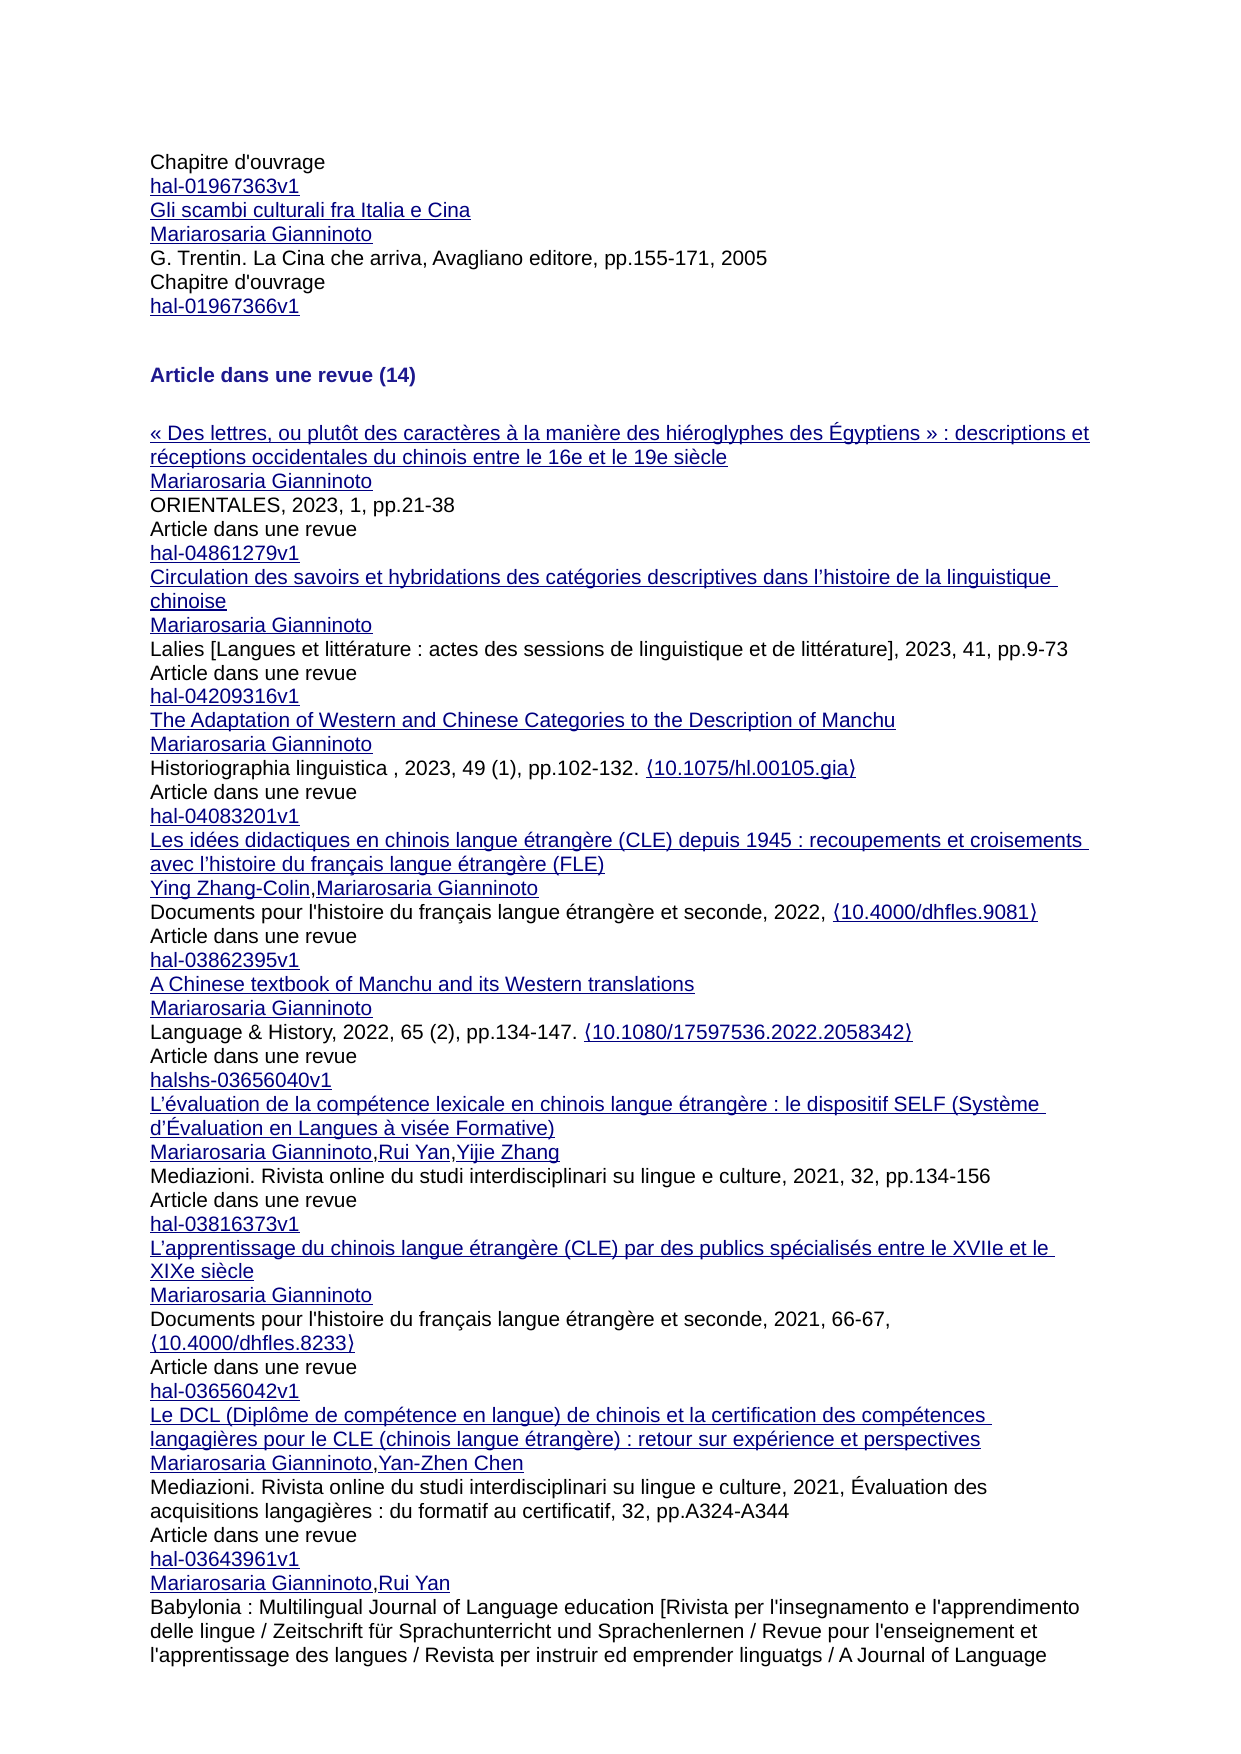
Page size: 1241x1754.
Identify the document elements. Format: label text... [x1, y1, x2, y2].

table_cell Chapitre d'ouvrage hal-01967363v1 [150, 150, 1090, 198]
subtitle Article dans une revue (14) [150, 362, 1090, 386]
table_cell A Chinese textbook of Manchu and its Western translations Mariarosaria Gianninoto Language & History, 2022, 65 (2), pp.134-147. ⟨10.1080/17597536.2022.2058342⟩ Article dans une revue halshs-03656040v1 [150, 972, 1090, 1092]
table_cell L’évaluation de la compétence lexicale en chinois langue étrangère : le dispositif SELF (Système d’Évaluation en Langues à visée Formative) Mariarosaria Gianninoto,Rui Yan,Yijie Zhang Mediazioni. Rivista online du studi interdisciplinari su lingue e culture, 2021, 32, pp.134-156 Article dans une revue hal-03816373v1 [150, 1092, 1090, 1235]
table_cell Circulation des savoirs et hybridations des catégories descriptives dans l’histoire de la linguistique chinoise Mariarosaria Gianninoto Lalies [Langues et littérature : actes des sessions de linguistique et de littérature], 2023, 41, pp.9-73 Article dans une revue hal-04209316v1 [150, 565, 1090, 708]
table_cell Gli scambi culturali fra Italia e Cina Mariarosaria Gianninoto G. Trentin. La Cina che arriva, Avagliano editore, pp.155-171, 2005 Chapitre d'ouvrage hal-01967366v1 [150, 198, 1090, 318]
table_cell L’apprentissage du chinois langue étrangère (CLE) par des publics spécialisés entre le XVIIe et le XIXe siècle Mariarosaria Gianninoto Documents pour l'histoire du français langue étrangère et seconde, 2021, 66-67, ⟨10.4000/dhfles.8233⟩ Article dans une revue hal-03656042v1 [150, 1235, 1090, 1403]
table_cell Le DCL (Diplôme de compétence en langue) de chinois et la certification des compétences langagières pour le CLE (chinois langue étrangère) : retour sur expérience et perspectives Mariarosaria Gianninoto,Yan-Zhen Chen Mediazioni. Rivista online du studi interdisciplinari su lingue e culture, 2021, Évaluation des acquisitions langagières : du formatif au certificatif, 32, pp.A324-A344 Article dans une revue hal-03643961v1 [150, 1403, 1090, 1571]
table_header réceptions occidentales du chinois entre le 16e et le 19e siècle Mariarosaria Gianninoto ORIENTALES, 2023, 1, pp.21-38 Article dans une revue hal-04861279v1 [150, 443, 1090, 564]
table_cell How does SELF articulate the assessment in written reception skills with those in oral reception? Mariarosaria Gianninoto,Rui Yan Babylonia : Multilingual Journal of Language education [Rivista per l'insegnamento e l'apprendimento delle lingue / Zeitschrift für Sprachunterricht und Sprachenlernen / Revue pour l'enseignement et l'apprentissage des langues / Revista per instruir ed emprender linguatgs / A Journal of Language Teaching and Learning], 2019 Article dans une revue hal-03554298v1 [150, 1571, 1090, 1667]
table_cell Les idées didactiques en chinois langue étrangère (CLE) depuis 1945 : recoupements et croisements avec l’histoire du français langue étrangère (FLE) Ying Zhang-Colin,Mariarosaria Gianninoto Documents pour l'histoire du français langue étrangère et seconde, 2022, ⟨10.4000/dhfles.9081⟩ Article dans une revue hal-03862395v1 [150, 828, 1090, 972]
table_header « Des lettres, ou plutôt des caractères à la manière des hiéroglyphes des Égyptiens » : descriptions et [150, 421, 1090, 442]
table_cell The Adaptation of Western and Chinese Categories to the Description of Manchu Mariarosaria Gianninoto Historiographia linguistica , 2023, 49 (1), pp.102-132. ⟨10.1075/hl.00105.gia⟩ Article dans une revue hal-04083201v1 [150, 708, 1090, 828]
